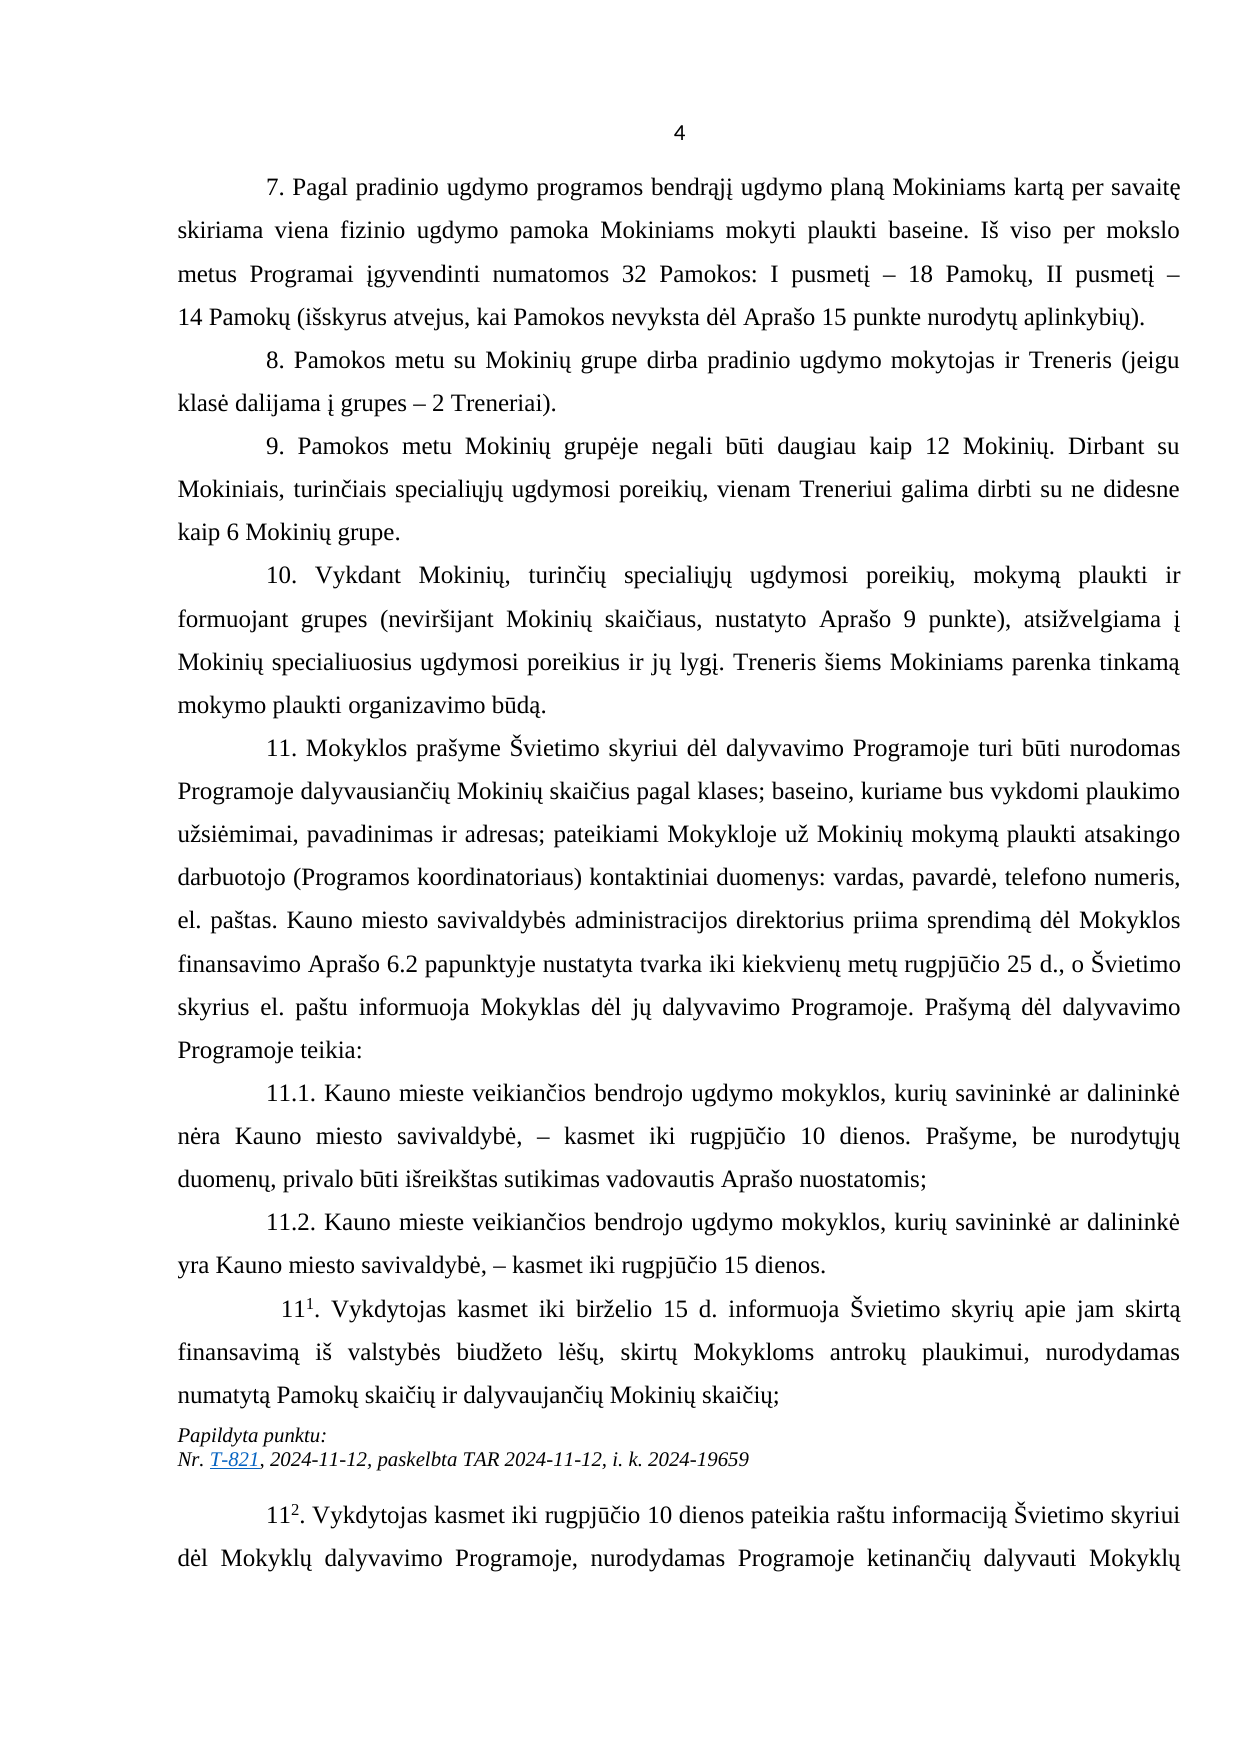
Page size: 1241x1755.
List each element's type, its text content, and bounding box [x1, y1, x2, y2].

text Nr. T-821, 2024-11-12, paskelbta TAR 2024-11-12, i. k. 2024-19659 [177, 1447, 1181, 1471]
text 10. Vykdant Mokinių, turinčių specialiųjų ugdymosi poreikių, mokymą plaukti ir formuojant grupes (neviršijant Mokinių skaičiaus, nustatyto Aprašo 9 punkte), atsižvelgiama į Mokinių specialiuosius ugdymosi poreikius ir jų lygį. Treneris šiems Mokiniams parenka tinkamą mokymo plaukti organizavimo būdą. [177, 561, 1181, 719]
text 9. Pamokos metu Mokinių grupėje negali būti daugiau kaip 12 Mokinių. Dirbant su Mokiniais, turinčiais specialiųjų ugdymosi poreikių, vienam Treneriui galima dirbti su ne didesne kaip 6 Mokinių grupe. [177, 431, 1181, 546]
text 111. Vykdytojas kasmet iki birželio 15 d. informuoja Švietimo skyrių apie jam skirtą finansavimą iš valstybės biudžeto lėšų, skirtų Mokykloms antrokų plaukimui, nurodydamas numatytą Pamokų skaičių ir dalyvaujančių Mokinių skaičių; [177, 1294, 1181, 1409]
text 11.2. Kauno mieste veikiančios bendrojo ugdymo mokyklos, kurių savininkė ar dalininkė yra Kauno miesto savivaldybė, – kasmet iki rugpjūčio 15 dienos. [177, 1207, 1181, 1279]
text 7. Pagal pradinio ugdymo programos bendrąjį ugdymo planą Mokiniams kartą per savaitę skiriama viena fizinio ugdymo pamoka Mokiniams mokyti plaukti baseine. Iš viso per mokslo metus Programai įgyvendinti numatomos 32 Pamokos: I pusmetį – 18 Pamokų, II pusmetį – 14 Pamokų (išskyrus atvejus, kai Pamokos nevyksta dėl Aprašo 15 punkte nurodytų aplinkybių). [177, 172, 1181, 331]
text 112. Vykdytojas kasmet iki rugpjūčio 10 dienos pateikia raštu informaciją Švietimo skyriui dėl Mokyklų dalyvavimo Programoje, nurodydamas Programoje ketinančių dalyvauti Mokyklų [177, 1500, 1181, 1572]
text 11. Mokyklos prašyme Švietimo skyriui dėl dalyvavimo Programoje turi būti nurodomas Programoje dalyvausiančių Mokinių skaičius pagal klases; baseino, kuriame bus vykdomi plaukimo užsiėmimai, pavadinimas ir adresas; pateikiami Mokykloje už Mokinių mokymą plaukti atsakingo darbuotojo (Programos koordinatoriaus) kontaktiniai duomenys: vardas, pavardė, telefono numeris, el. paštas. Kauno miesto savivaldybės administracijos direktorius priima sprendimą dėl Mokyklos finansavimo Aprašo 6.2 papunktyje nustatyta tvarka iki kiekvienų metų rugpjūčio 25 d., o Švietimo skyrius el. paštu informuoja Mokyklas dėl jų dalyvavimo Programoje. Prašymą dėl dalyvavimo Programoje teikia: [177, 733, 1181, 1064]
text 8. Pamokos metu su Mokinių grupe dirba pradinio ugdymo mokytojas ir Treneris (jeigu klasė dalijama į grupes – 2 Treneriai). [177, 345, 1181, 417]
text 11.1. Kauno mieste veikiančios bendrojo ugdymo mokyklos, kurių savininkė ar dalininkė nėra Kauno miesto savivaldybė, – kasmet iki rugpjūčio 10 dienos. Prašyme, be nurodytųjų duomenų, privalo būti išreikštas sutikimas vadovautis Aprašo nuostatomis; [177, 1078, 1181, 1193]
text Papildyta punktu: [177, 1423, 1181, 1447]
